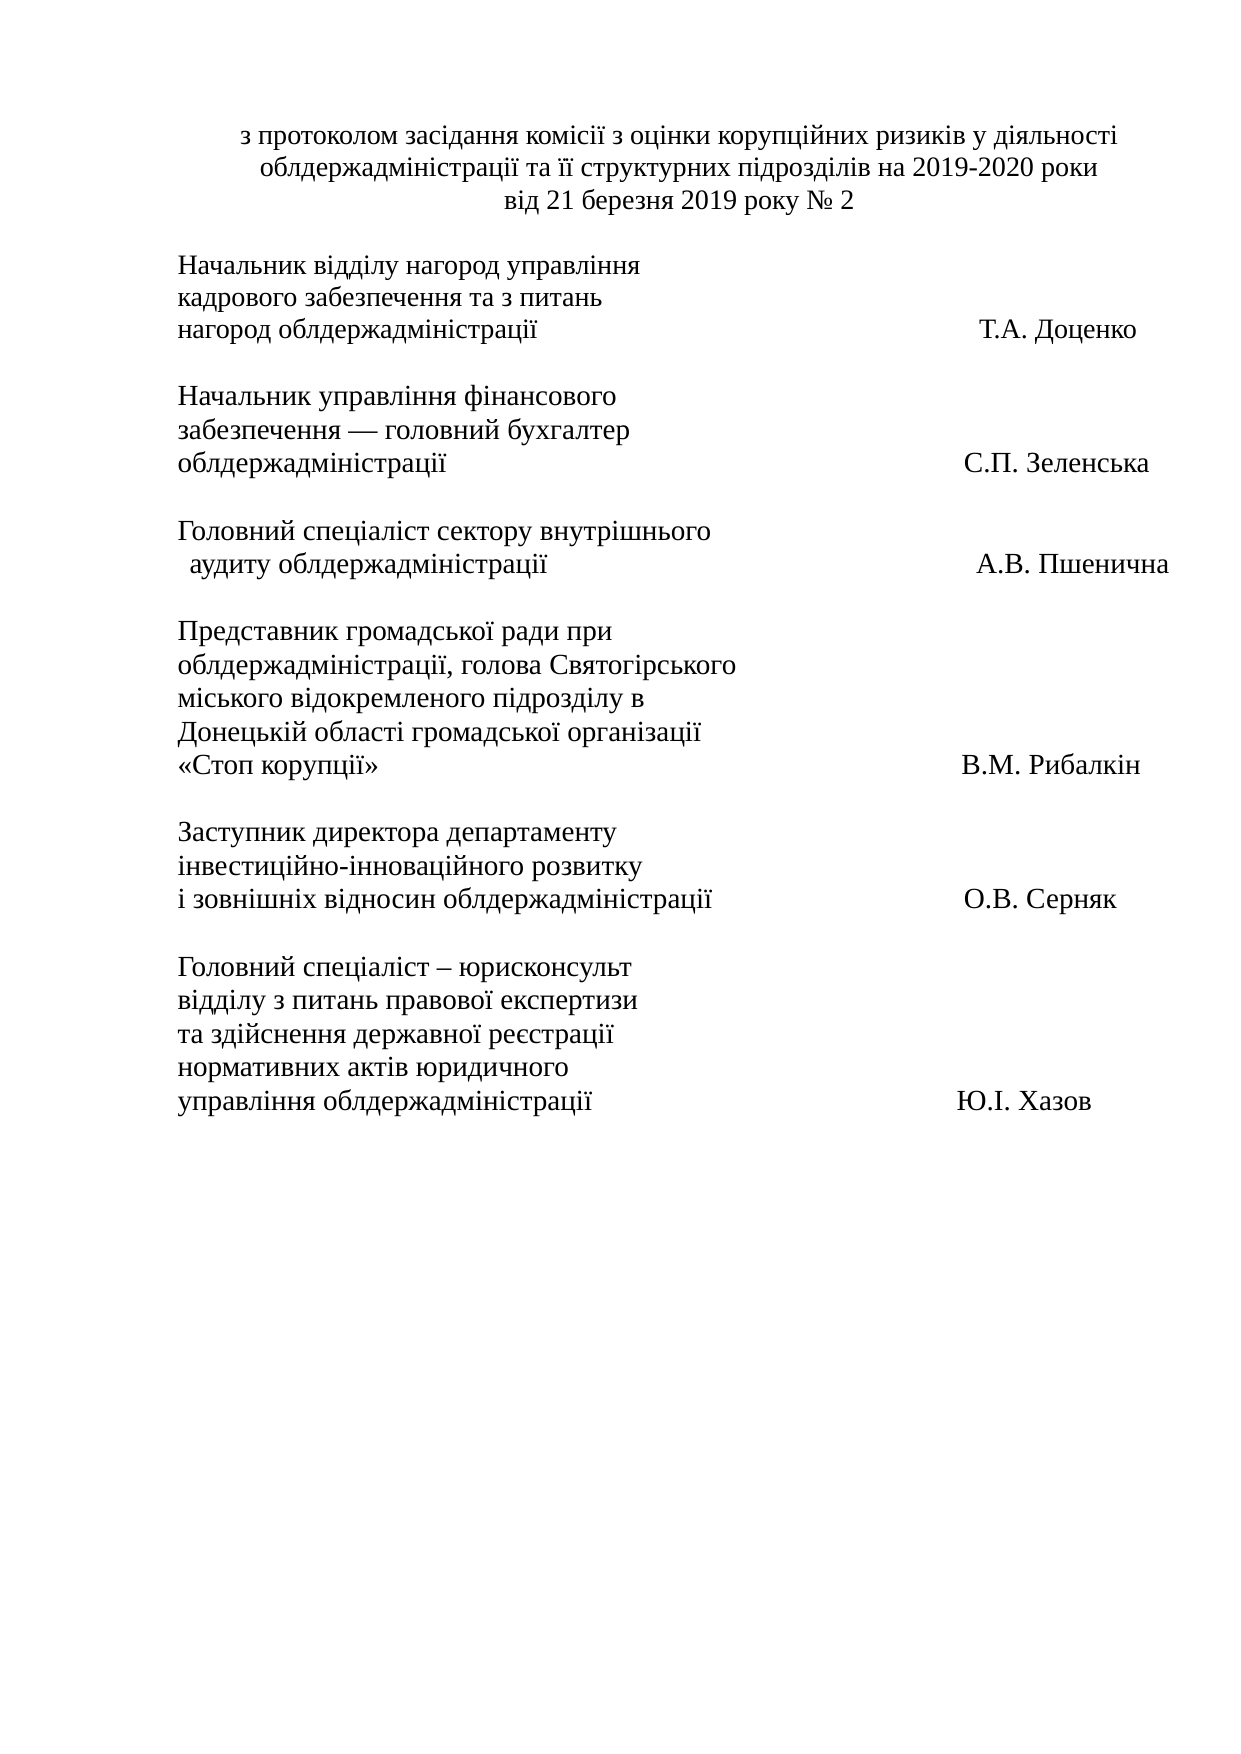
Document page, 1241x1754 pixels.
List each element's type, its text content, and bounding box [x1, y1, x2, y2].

text управління облдержадміністрації Ю.І. Хазов [177, 1083, 1181, 1116]
text «Стоп корупції» В.М. Рибалкін [177, 747, 1181, 781]
text забезпечення — головний бухгалтер [177, 412, 1181, 446]
text Начальник управління фінансового [177, 378, 1181, 412]
text аудиту облдержадміністрації А.В. Пшенична [177, 546, 1181, 580]
text Заступник директора департаменту [177, 814, 1181, 848]
text Головний спеціаліст – юрисконсульт [177, 949, 1181, 982]
text Головний спеціаліст сектору внутрішнього [177, 513, 1181, 546]
text відділу з питань правової експертизи [177, 982, 1181, 1016]
text нормативних актів юридичного [177, 1049, 1181, 1083]
text Начальник відділу нагород управління [177, 248, 1181, 280]
text міського відокремленого підрозділу в [177, 680, 1181, 714]
text Донецькій області громадської організації [177, 714, 1181, 747]
text облдержадміністрації С.П. Зеленська [177, 446, 1181, 479]
text з протоколом засідання комісії з оцінки корупційних ризиків у діяльності облдержадміністрації та її структурних підрозділів на 2019-2020 роки від 21 березня 2019 року № 2 [177, 118, 1181, 215]
text Представник громадської ради при [177, 613, 1181, 647]
text і зовнішніх відносин облдержадміністрації О.В. Серняк [177, 882, 1181, 915]
text інвестиційно-інноваційного розвитку [177, 848, 1181, 882]
text нагород облдержадміністрації Т.А. Доценко [177, 312, 1181, 378]
text кадрового забезпечення та з питань [177, 280, 1181, 312]
text облдержадміністрації, голова Святогірського [177, 647, 1181, 680]
text та здійснення державної реєстрації [177, 1016, 1181, 1049]
